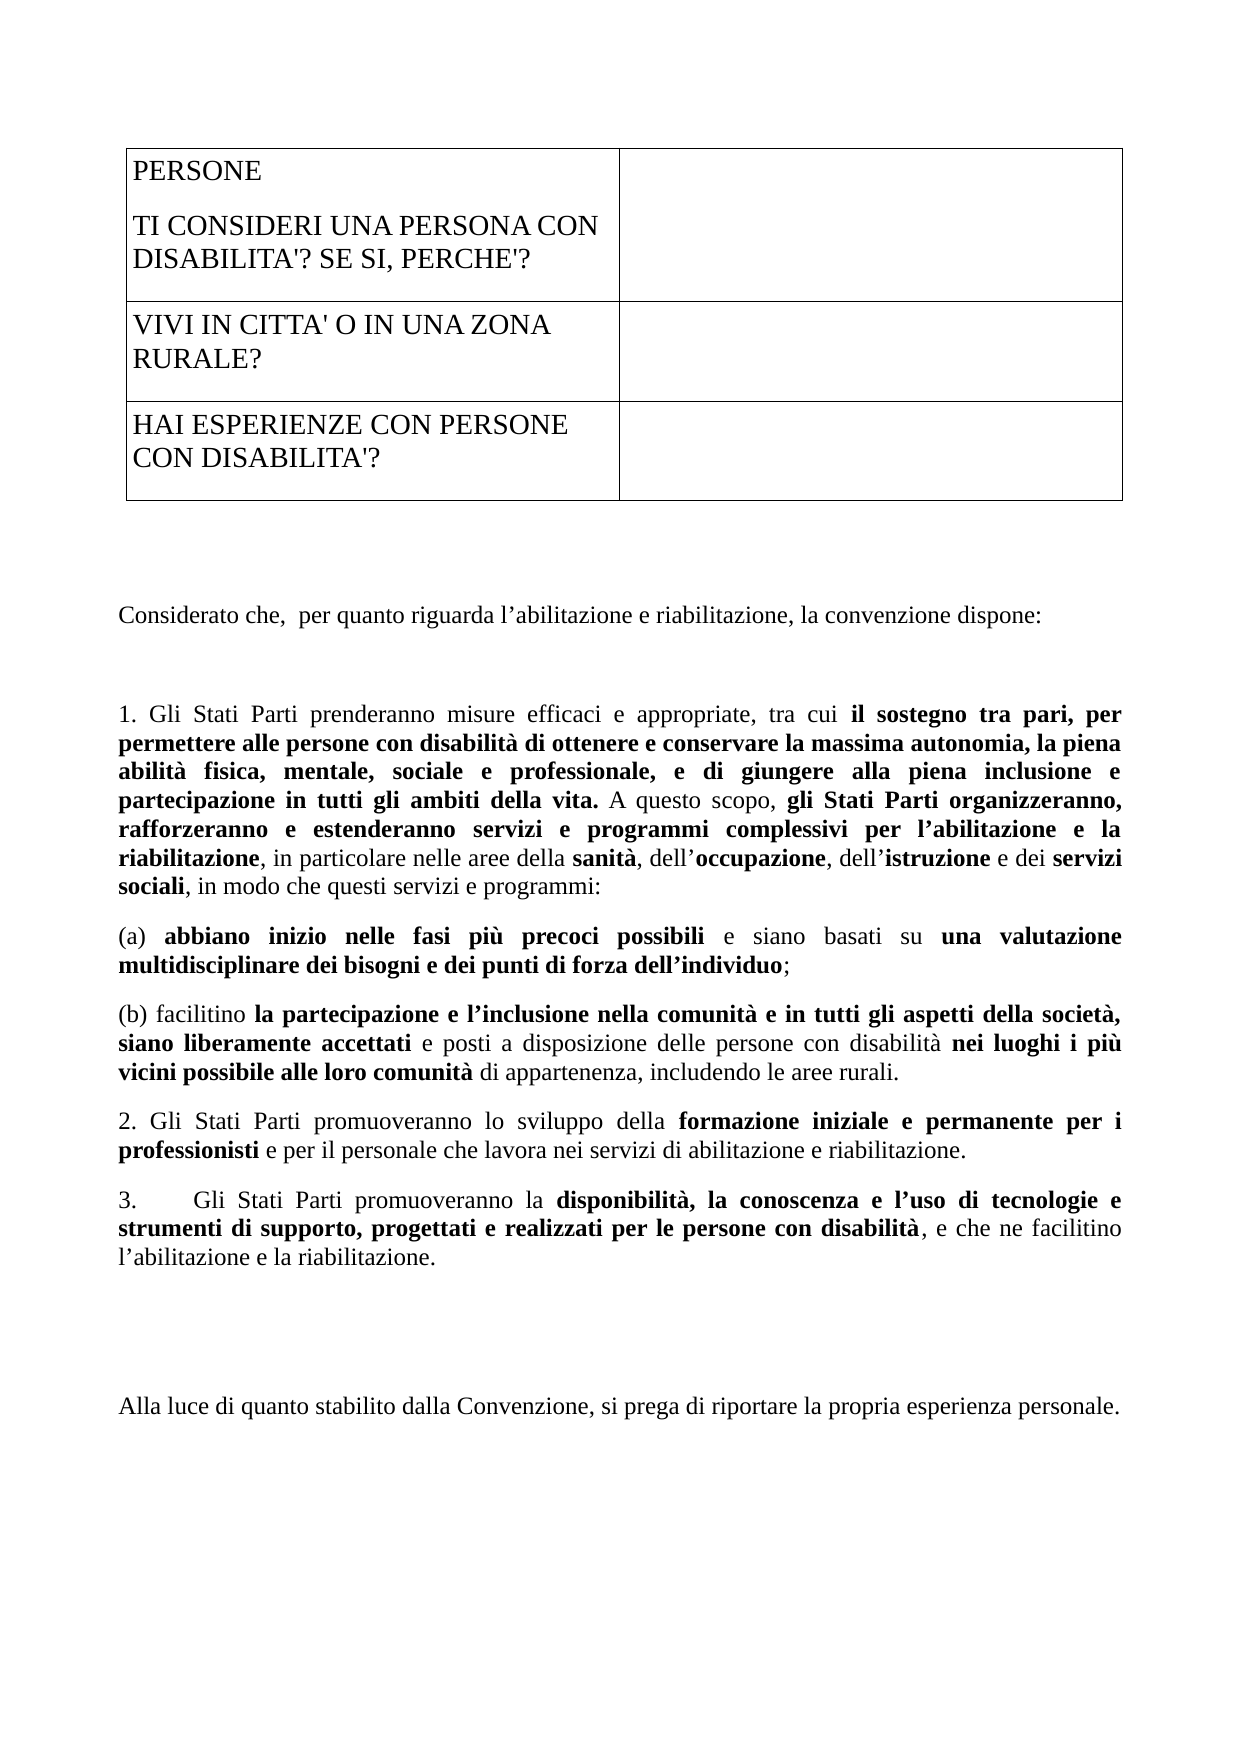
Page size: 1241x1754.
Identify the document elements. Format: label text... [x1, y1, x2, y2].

table_cell [620, 402, 1122, 500]
text Alla luce di quanto stabilito dalla Convenzione, si prega di riportare la propria esperienza personale. [118, 1391, 1122, 1420]
table_cell HAI ESPERIENZE CON PERSONE CON DISABILITA'? [127, 402, 619, 500]
table_cell PERSONE TI CONSIDERI UNA PERSONA CON DISABILITA'? SE SI, PERCHE'? [127, 149, 619, 301]
table_cell [620, 302, 1122, 401]
list Gli Stati Parti promuoveranno la disponibilità, la conoscenza e l’uso di tecnologie e strumenti di supporto, progettati e realizzati per le persone con disabilità, e che ne facilitino l’abilitazione e la riabilitazione. [118, 1185, 1122, 1271]
text 2. Gli Stati Parti promuoveranno lo sviluppo della formazione iniziale e permanente per i professionisti e per il personale che lavora nei servizi di abilitazione e riabilitazione. [118, 1106, 1122, 1164]
text Considerato che, per quanto riguarda l’abilitazione e riabilitazione, la convenzione dispone: [118, 600, 1122, 628]
text (b) facilitino la partecipazione e l’inclusione nella comunità e in tutti gli aspetti della società, siano liberamente accettati e posti a disposizione delle persone con disabilità nei luoghi i più vicini possibile alle loro comunità di appartenenza, includendo le aree rurali. [118, 999, 1122, 1086]
table_cell [620, 149, 1122, 301]
text (a) abbiano inizio nelle fasi più precoci possibili e siano basati su una valutazione multidisciplinare dei bisogni e dei punti di forza dell’individuo; [118, 921, 1122, 978]
table_cell VIVI IN CITTA' O IN UNA ZONA RURALE? [127, 302, 619, 401]
text 1. Gli Stati Parti prenderanno misure efficaci e appropriate, tra cui il sostegno tra pari, per permettere alle persone con disabilità di ottenere e conservare la massima autonomia, la piena abilità fisica, mentale, sociale e professionale, e di giungere alla piena inclusione e partecipazione in tutti gli ambiti della vita. A questo scopo, gli Stati Parti organizzeranno, rafforzeranno e estenderanno servizi e programmi complessivi per l’abilitazione e la riabilitazione, in particolare nelle aree della sanità, dell’occupazione, dell’istruzione e dei servizi sociali, in modo che questi servizi e programmi: [118, 699, 1122, 900]
